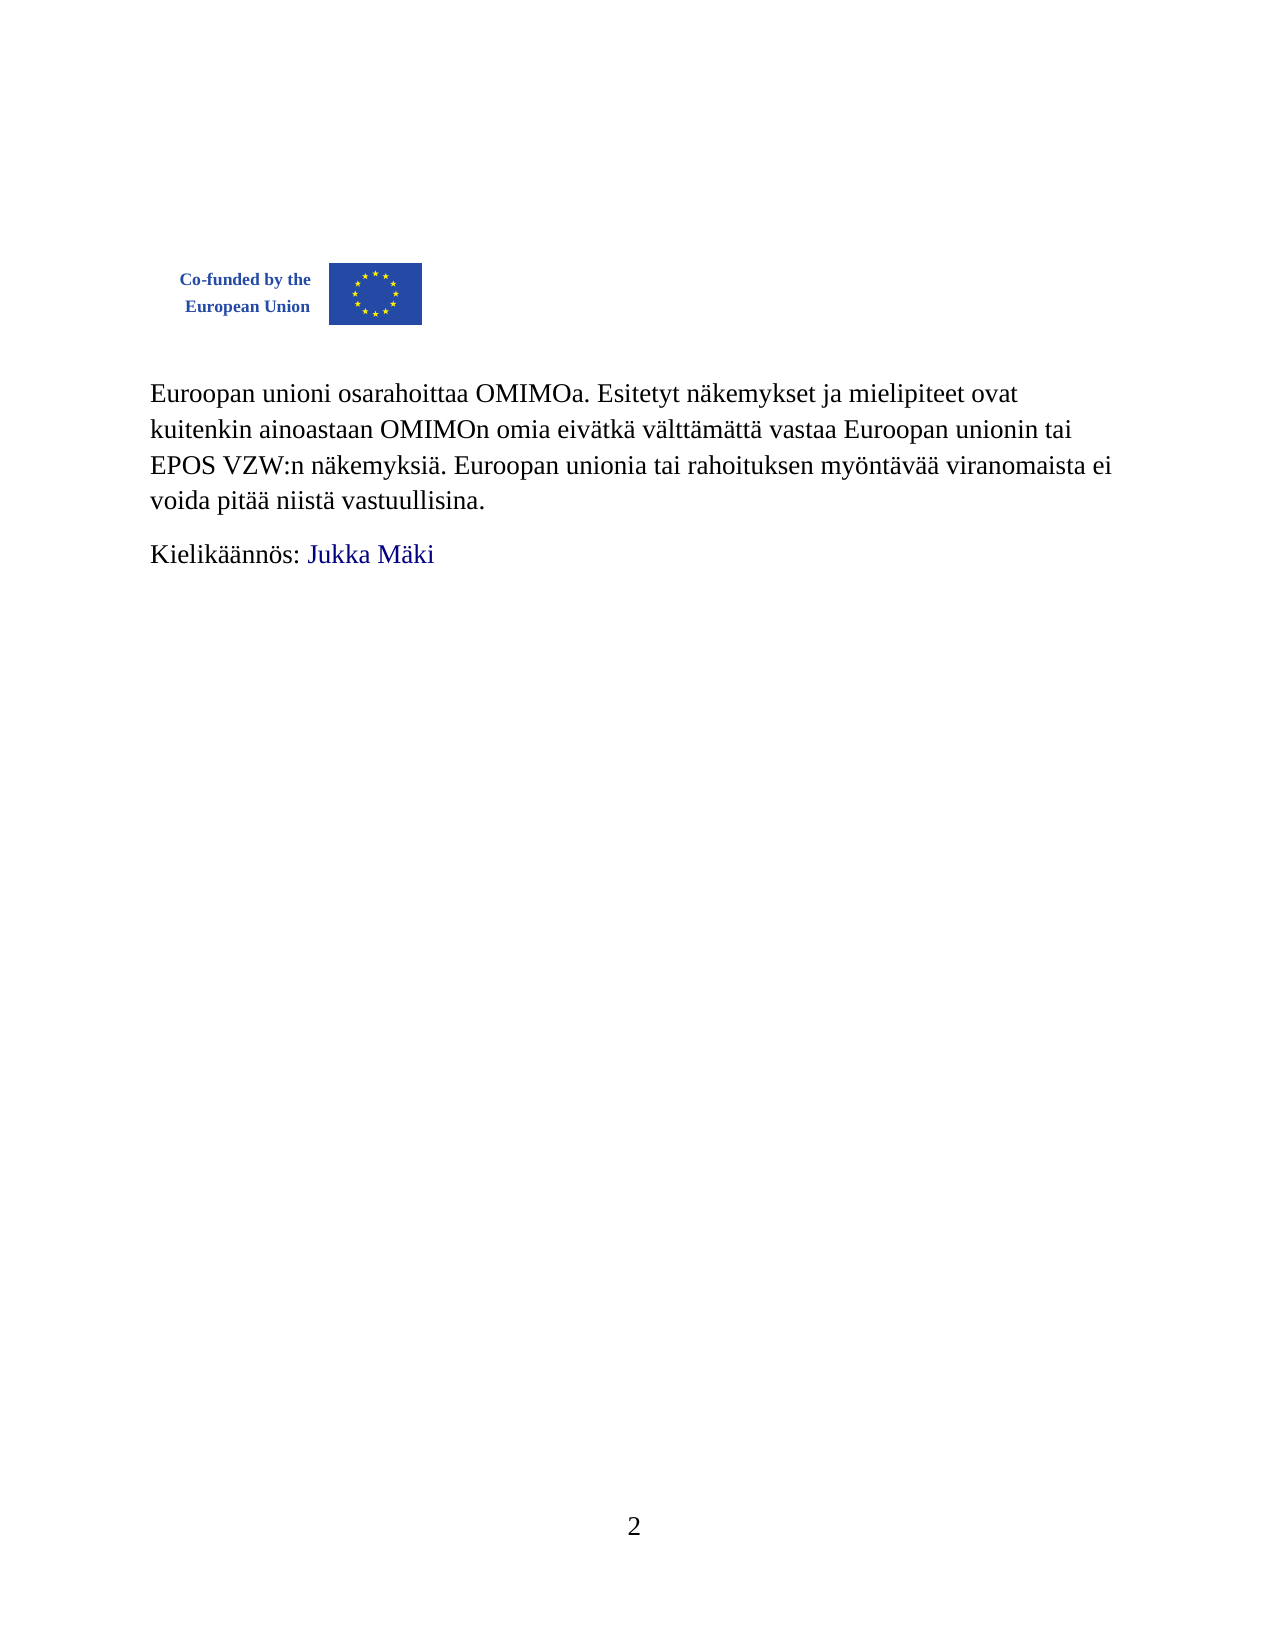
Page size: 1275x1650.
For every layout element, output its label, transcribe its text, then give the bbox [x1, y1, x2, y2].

text Kielikäännös: Jukka Mäki [150, 538, 1125, 569]
text Euroopan unioni osarahoittaa OMIMOa. Esitetyt näkemykset ja mielipiteet ovat kuitenkin ainoastaan OMIMOn omia eivätkä välttämättä vastaa Euroopan unionin tai EPOS VZW:n näkemyksiä. Euroopan unionia tai rahoituksen myöntävää viranomaista ei voida pitää niistä vastuullisina. [150, 377, 1125, 516]
